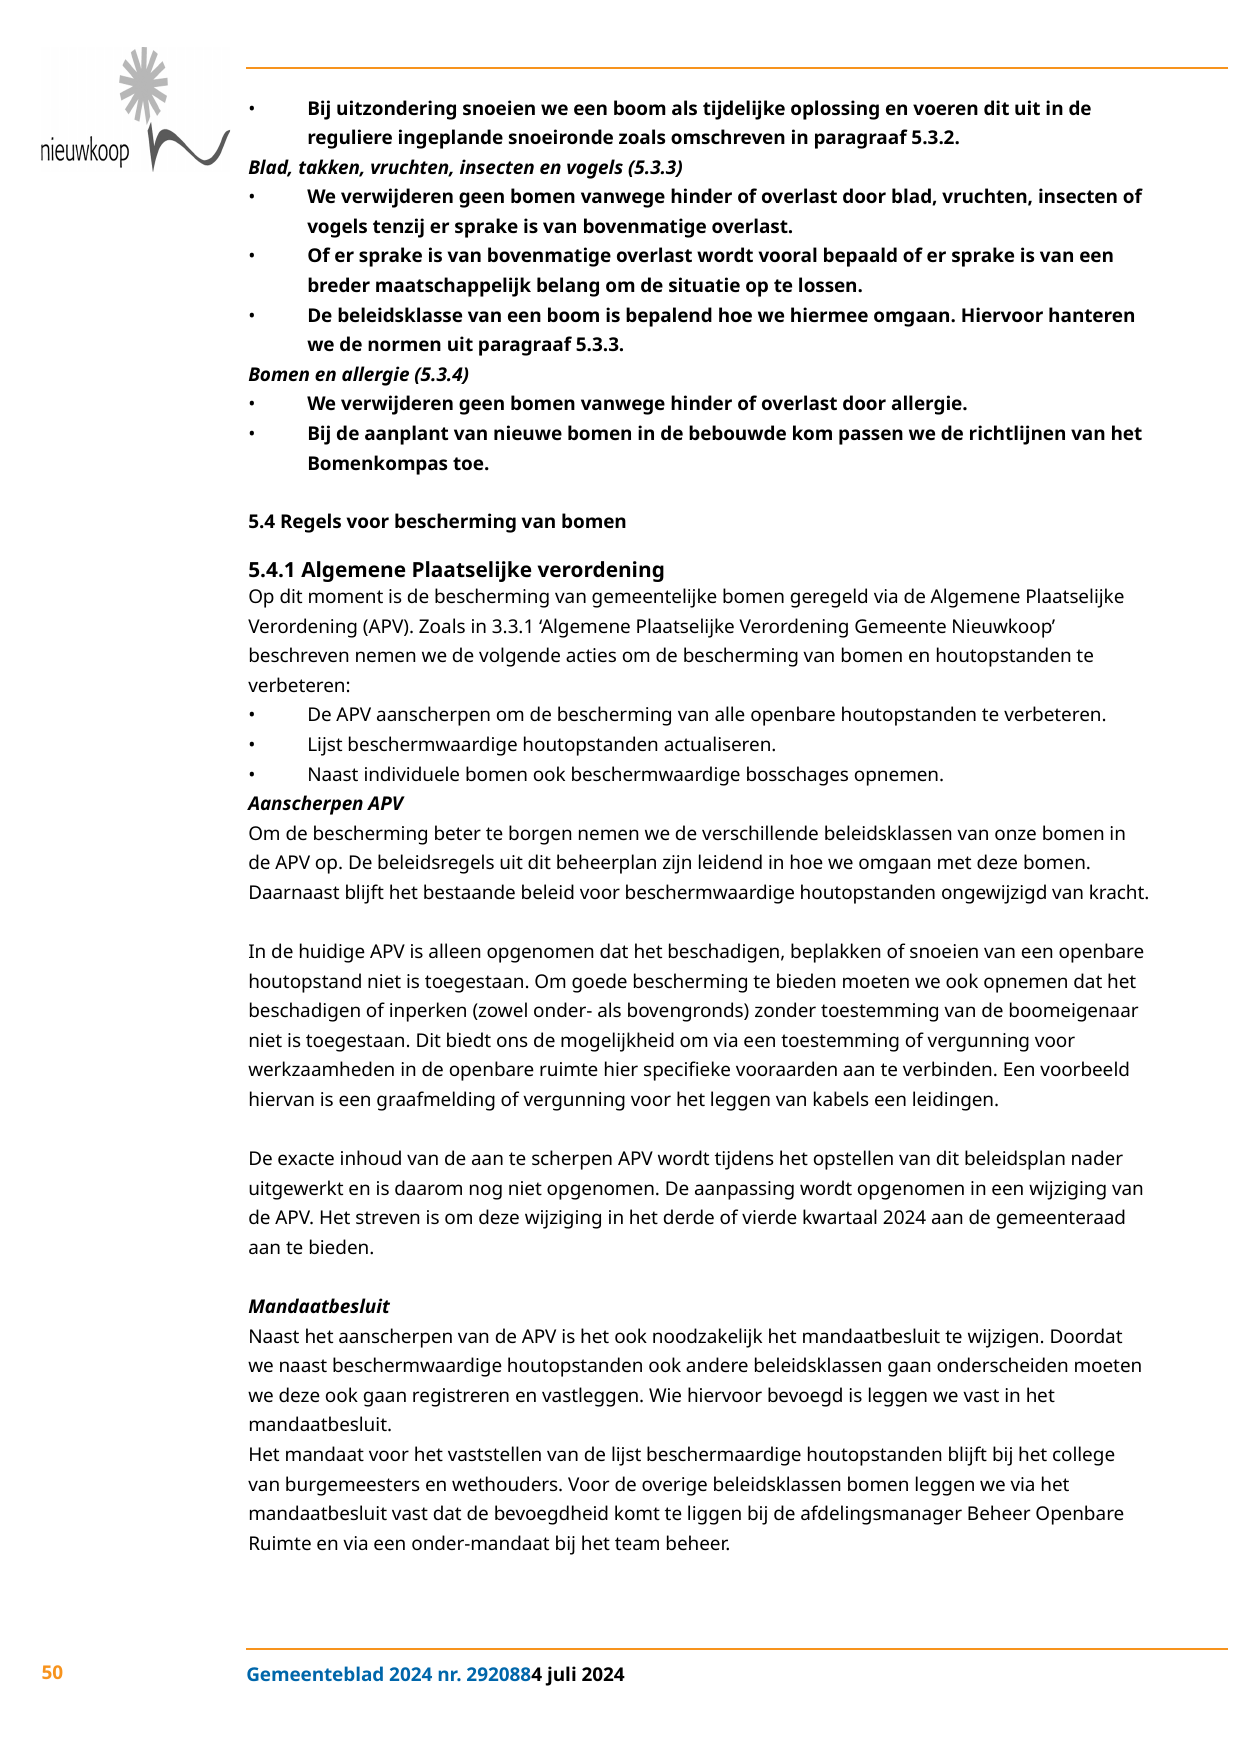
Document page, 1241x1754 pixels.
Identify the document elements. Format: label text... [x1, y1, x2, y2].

text Mandaatbesluit [248, 1293, 1152, 1319]
table_header Beleidsafspraken : Zonnepanelen en bomen (5.3.1) We vervangen geen bomen omwille van de opbrengst van zonnepanelen. Bij het vervangen van bomen houden we el rekening met aanwezige zonnepanelen. Bij de beoordeling van een melding is van vermeende hinder of overlast maken we een afweging op basis van de lijn ‘Nieuwbouwlocaties’ en ‘Bestaande situatie’. Schaduw van bomen (5.3.2) We verwijderen geen bomen vanwege hinder of overlast door schaduwvorming tenzij er sprake is van bovenmatige overlast. Om te bepalen wat bovenmatige overlast is hanteren we de ‘Lichte TNO norm’. De beleidsklasse van een boom is bepalend voor welk deel van woning of erf de ‘Lichte TNO norm’ toepasbaar is. Bij uitzondering snoeien we een boom als tijdelijke oplossing en voeren dit uit in de reguliere ingeplande snoeironde zoals omschreven in paragraaf 5.3.2. Blad, takken, vruchten, insecten en vogels (5.3.3) We verwijderen geen bomen vanwege hinder of overlast door blad, vruchten, insecten of vogels tenzij er sprake is van bovenmatige overlast. Of er sprake is van bovenmatige overlast wordt vooral bepaald of er sprake is van een breder maatschappelijk belang om de situatie op te lossen. De beleidsklasse van een boom is bepalend hoe we hiermee omgaan. Hiervoor hanteren we de normen uit paragraaf 5.3.3. Bomen en allergie (5.3.4) We verwijderen geen bomen vanwege hinder of overlast door allergie. Bij de aanplant van nieuwe bomen in de bebouwde kom passen we de richtlijnen van het Bomenkompas toe. [248, 95, 1152, 476]
text De exacte inhoud van de aan te scherpen APV wordt tijdens het opstellen van dit beleidsplan nader uitgewerkt en is daarom nog niet opgenomen. De aanpassing wordt opgenomen in een wijziging van de APV. Het streven is om deze wijziging in het derde of vierde kwartaal 2024 aan de gemeenteraad aan te bieden. [248, 1145, 1152, 1260]
text Het mandaat voor het vaststellen van de lijst beschermaardige houtopstanden blijft bij het college van burgemeesters en wethouders. Voor de overige beleidsklassen bomen leggen we via het mandaatbesluit vast dat de bevoegdheid komt te liggen bij de afdelingsmanager Beheer Openbare Ruimte en via een onder-mandaat bij het team beheer. [248, 1441, 1152, 1556]
text 5.4.1 Algemene Plaatselijke verordening [248, 555, 1152, 583]
list De APV aanscherpen om de bescherming van alle openbare houtopstanden te verbeteren. [248, 702, 1152, 727]
text Om de bescherming beter te borgen nemen we de verschillende beleidsklassen van onze bomen in de APV op. De beleidsregels uit dit beheerplan zijn leidend in hoe we omgaan met deze bomen. Daarnaast blijft het bestaande beleid voor beschermwaardige houtopstanden ongewijzigd van kracht. [248, 820, 1152, 905]
list Naast individuele bomen ook beschermwaardige bosschages opnemen. [248, 761, 1152, 787]
text 5.4 Regels voor bescherming van bomen [248, 508, 1152, 534]
text Aanscherpen APV [248, 790, 1152, 816]
picture [41, 47, 231, 172]
text Op dit moment is de bescherming van gemeentelijke bomen geregeld via de Algemene Plaatselijke Verordening (APV). Zoals in 3.3.1 ‘Algemene Plaatselijke Verordening Gemeente Nieuwkoop’ beschreven nemen we de volgende acties om de bescherming van bomen en houtopstanden te verbeteren: [248, 583, 1152, 698]
text In de huidige APV is alleen opgenomen dat het beschadigen, beplakken of snoeien van een openbare houtopstand niet is toegestaan. Om goede bescherming te bieden moeten we ook opnemen dat het beschadigen of inperken (zowel onder- als bovengronds) zonder toestemming van de boomeigenaar niet is toegestaan. Dit biedt ons de mogelijkheid om via een toestemming of vergunning voor werkzaamheden in de openbare ruimte hier specifieke vooraarden aan te verbinden. Een voorbeeld hiervan is een graafmelding of vergunning voor het leggen van kabels een leidingen. [248, 938, 1152, 1112]
list Lijst beschermwaardige houtopstanden actualiseren. [248, 731, 1152, 757]
text Naast het aanscherpen van de APV is het ook noodzakelijk het mandaatbesluit te wijzigen. Doordat we naast beschermwaardige houtopstanden ook andere beleidsklassen gaan onderscheiden moeten we deze ook gaan registreren en vastleggen. Wie hiervoor bevoegd is leggen we vast in het mandaatbesluit. [248, 1323, 1152, 1437]
